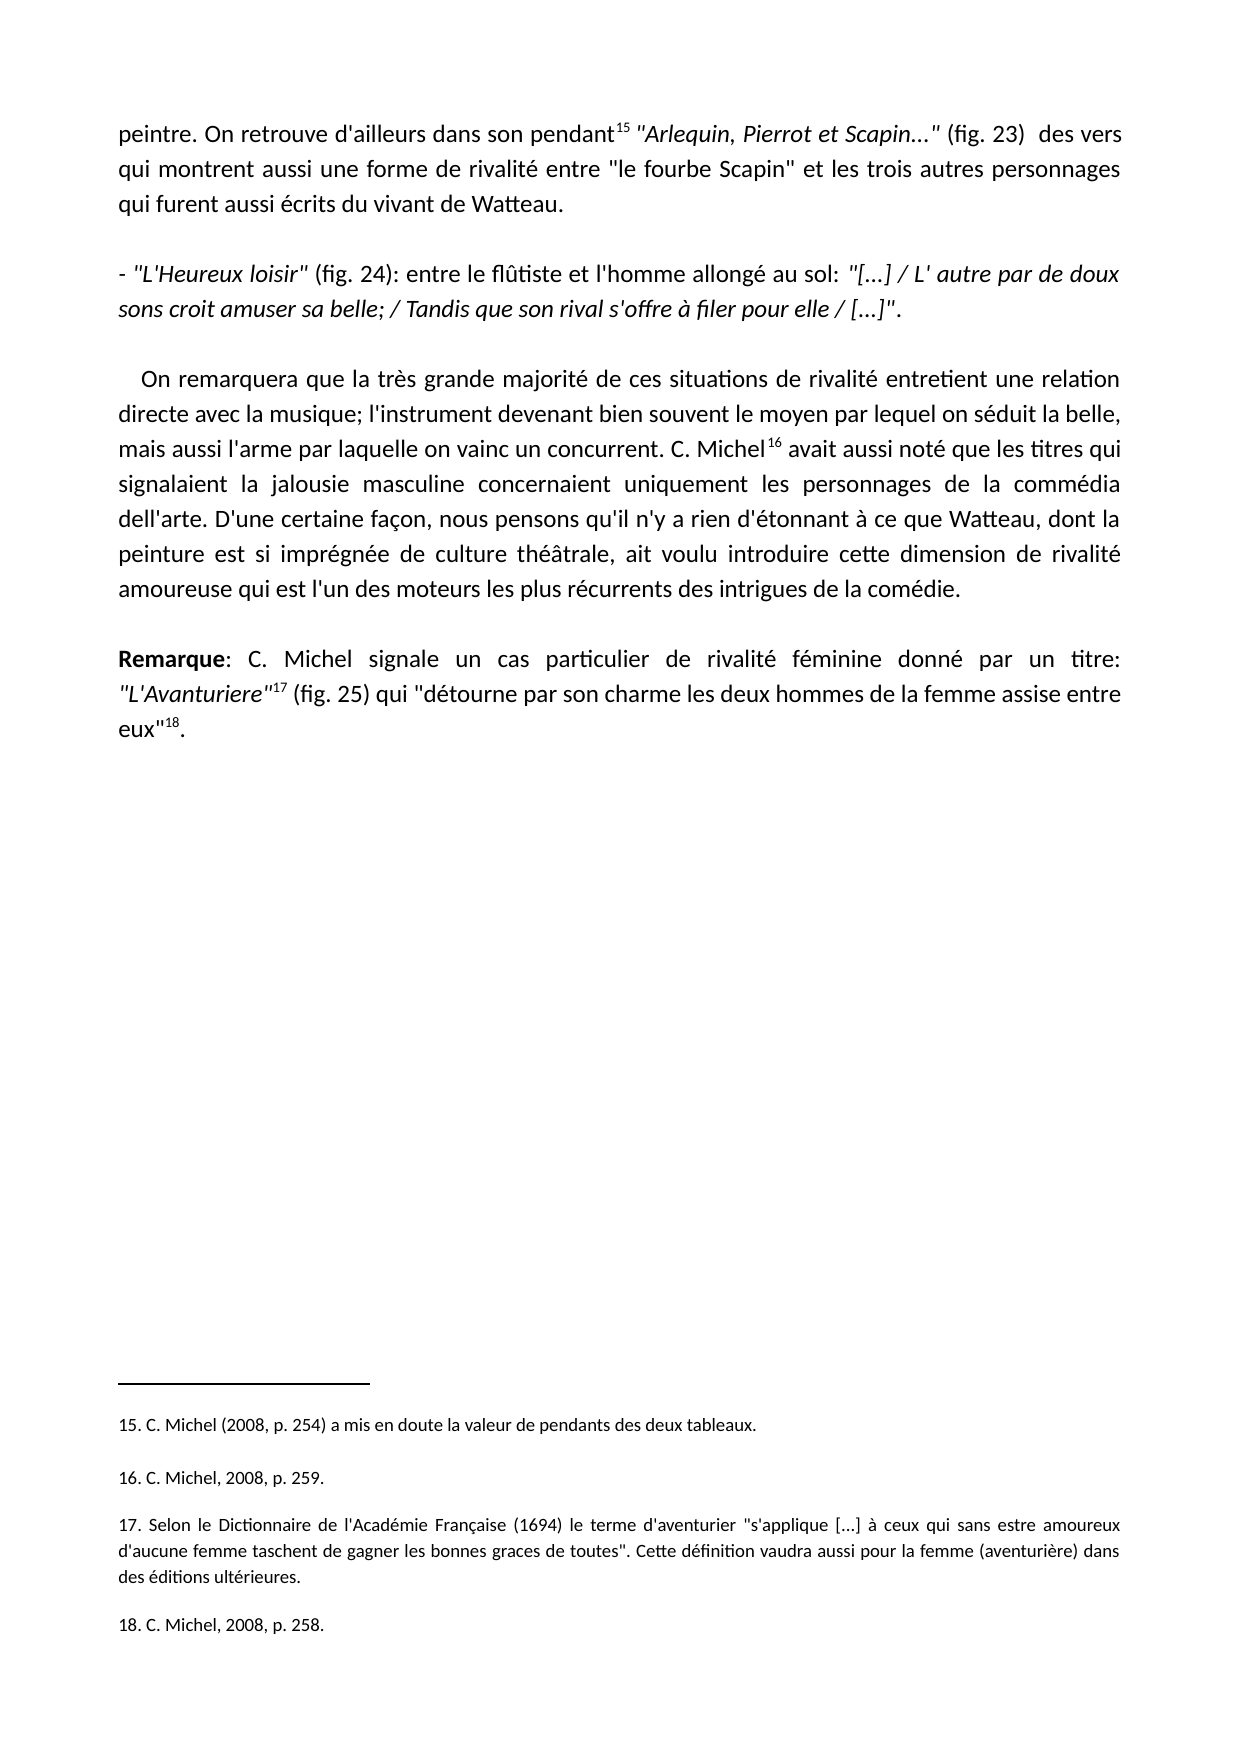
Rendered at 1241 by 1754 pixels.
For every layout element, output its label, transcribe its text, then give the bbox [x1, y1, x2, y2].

text peintre. On retrouve d'ailleurs dans son pendant "Arlequin, Pierrot et Scapin..." (fig. 23) des vers qui montrent aussi une forme de rivalité entre "le fourbe Scapin" et les trois autres personnages qui furent aussi écrits du vivant de Watteau. [118, 118, 1122, 219]
text . Selon le Dictionnaire de l'Académie Française (1694) le terme d'aventurier "s'applique [...] à ceux qui sans estre amoureux d'aucune femme taschent de gagner les bonnes graces de toutes". Cette définition vaudra aussi pour la femme (aventurière) dans des éditions ultérieures. [118, 1513, 1122, 1589]
text On remarquera que la très grande majorité de ces situations de rivalité entretient une relation directe avec la musique; l'instrument devenant bien souvent le moyen par lequel on séduit la belle, mais aussi l'arme par laquelle on vainc un concurrent. C. Michel avait aussi noté que les titres qui signalaient la jalousie masculine concernaient uniquement les personnages de la commédia dell'arte. D'une certaine façon, nous pensons qu'il n'y a rien d'étonnant à ce que Watteau, dont la peinture est si imprégnée de culture théâtrale, ait voulu introduire cette dimension de rivalité amoureuse qui est l'un des moteurs les plus récurrents des intrigues de la comédie. [118, 363, 1122, 604]
text . C. Michel, 2008, p. 258. [118, 1613, 1122, 1636]
text . C. Michel (2008, p. 254) a mis en doute la valeur de pendants des deux tableaux. [118, 1413, 1122, 1436]
text . C. Michel, 2008, p. 259. [118, 1466, 1122, 1489]
text - "L'Heureux loisir" (fig. 24): entre le flûtiste et l'homme allongé au sol: "[...] / L' autre par de doux sons croit amuser sa belle; / Tandis que son rival s'offre à filer pour elle / [...]". [118, 258, 1122, 324]
text Remarque: C. Michel signale un cas particulier de rivalité féminine donné par un titre: "L'Avanturiere" (fig. 25) qui "détourne par son charme les deux hommes de la femme assise entre eux". [118, 643, 1122, 744]
